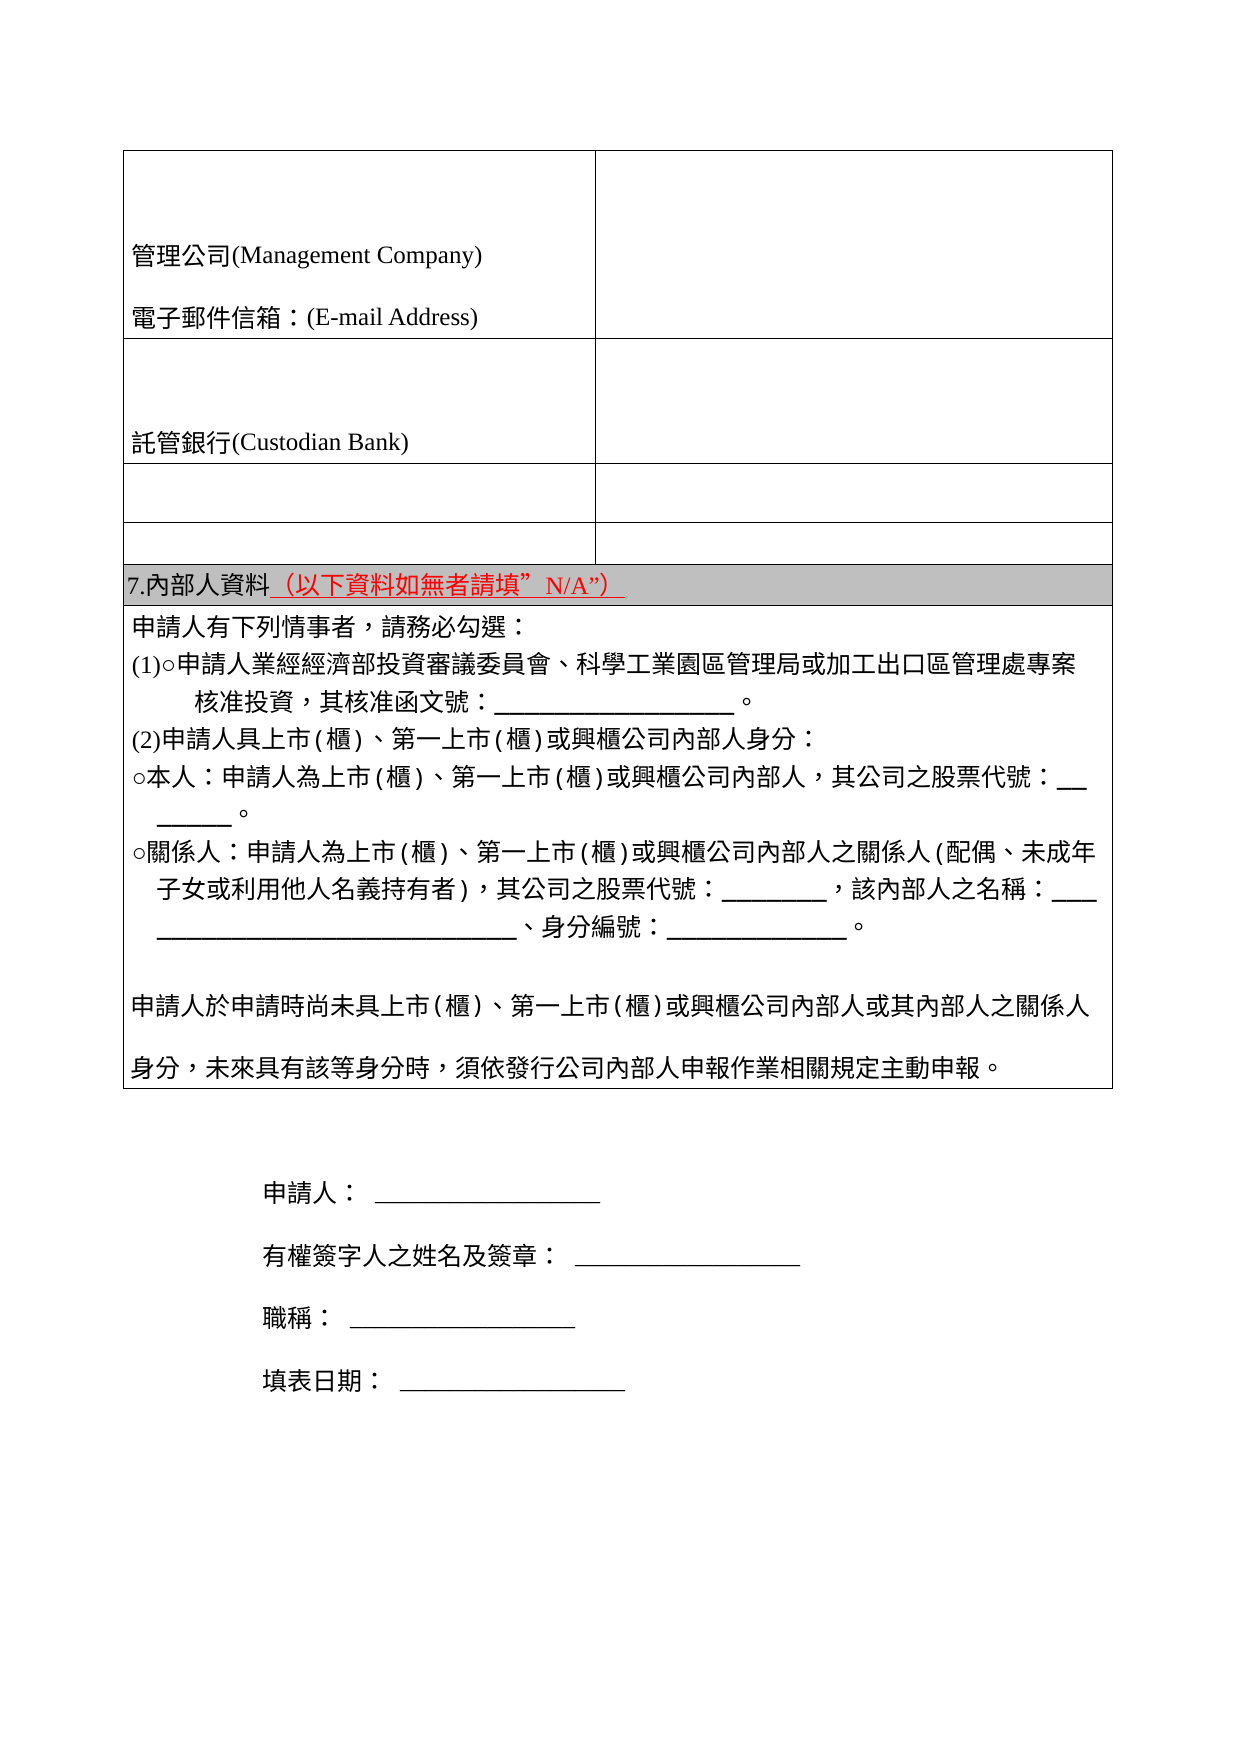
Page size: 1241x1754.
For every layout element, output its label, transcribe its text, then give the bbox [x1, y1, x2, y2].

table_cell [596, 464, 1112, 522]
table_cell [1113, 605, 1117, 1087]
text 填表日期： __________________ [187, 1337, 1053, 1400]
table_cell 7.內部人資料（以下資料如無者請填”N/A”） [124, 565, 1112, 605]
table_cell 管理公司(Management Company) 電子郵件信箱：(E-mail Address) [124, 151, 595, 337]
table_cell [1113, 338, 1117, 462]
table_cell [1113, 564, 1117, 605]
table_cell 全球保管銀行(Global Custodian) [124, 523, 595, 563]
table_cell 託管銀行(Custodian Bank) [124, 339, 595, 462]
table_cell [596, 151, 1112, 337]
table_cell [1113, 150, 1117, 337]
table_cell [596, 523, 1112, 563]
table_cell [1113, 463, 1117, 522]
text 職稱： __________________ [187, 1275, 1053, 1337]
table_cell [596, 339, 1112, 462]
text 申請人： __________________ [187, 1150, 1053, 1212]
table_cell 顧問公司(Advisory Company) [124, 464, 595, 522]
table_cell 申請人有下列情事者，請務必勾選： (1)○申請人業經經濟部投資審議委員會、科學工業園區管理局或加工出口區管理處專案核准投資，其核准函文號：________________。 (2)申請人具上市(櫃)、第一上市(櫃)或興櫃公司內部人身分： ○本人：申請人為上市(櫃)、第一上市(櫃)或興櫃公司內部人，其公司之股票代號：_______。 ○關係人：申請人為上市(櫃)、第一上市(櫃)或興櫃公司內部人之關係人(配偶、未成年子女或利用他人名義持有者)，其公司之股票代號：_______，該內部人之名稱：___________________________、身分編號：____________。 申請人於申請時尚未具上市(櫃)、第一上市(櫃)或興櫃公司內部人或其內部人之關係人身分，未來具有該等身分時，須依發行公司內部人申報作業相關規定主動申報。 [124, 606, 1112, 1087]
text 有權簽字人之姓名及簽章： __________________ [187, 1212, 1053, 1275]
table_cell [1113, 522, 1117, 563]
